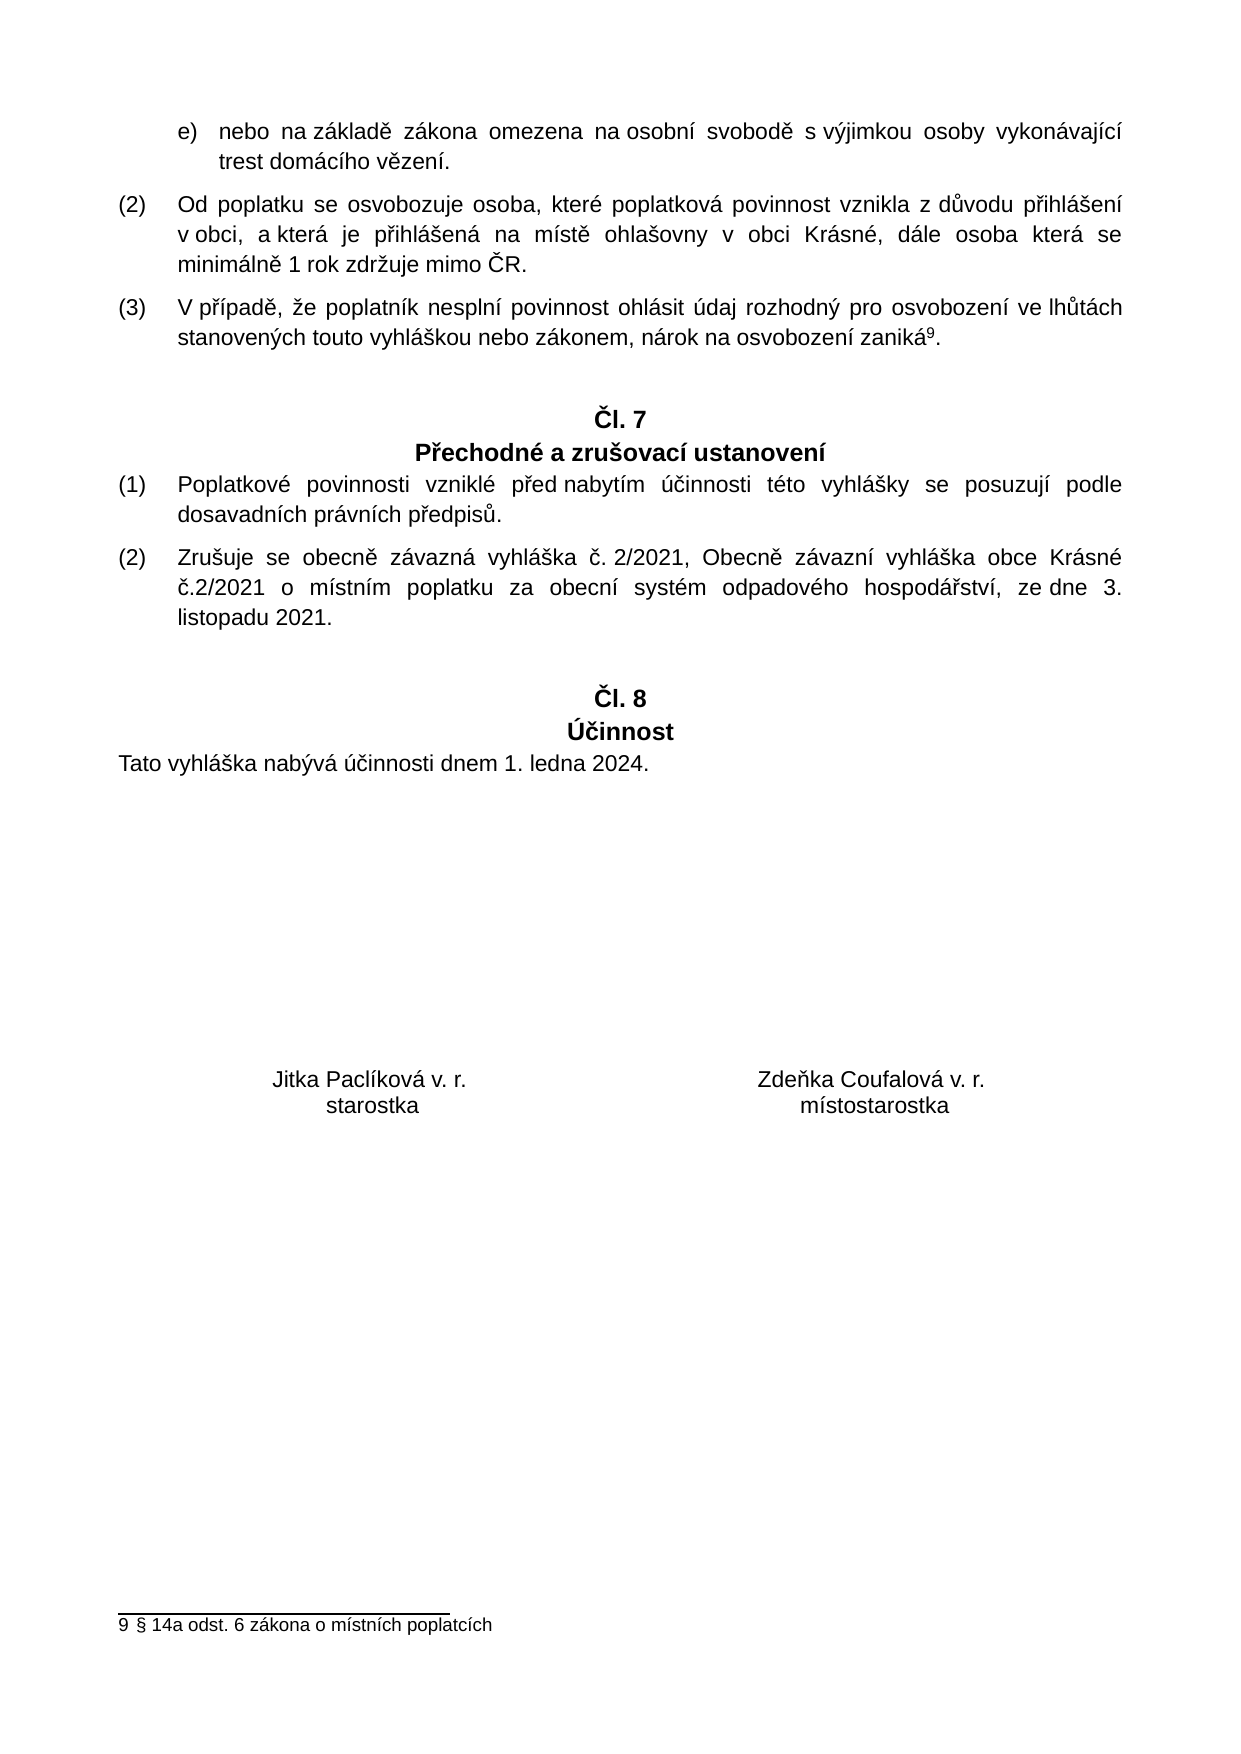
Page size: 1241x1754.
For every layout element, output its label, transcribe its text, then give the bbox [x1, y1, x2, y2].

table_header Jitka Paclíková v. r. starostka [118, 1006, 620, 1124]
table_header Zdeňka Coufalová v. r. místostarostka [620, 1006, 1122, 1124]
list nebo na základě zákona omezena na osobní svobodě s výjimkou osoby vykonávající trest domácího vězení. [177, 118, 1122, 175]
list V případě, že poplatník nesplní povinnost ohlásit údaj rozhodný pro osvobození ve lhůtách stanovených touto vyhláškou nebo zákonem, nárok na osvobození zaniká. [118, 294, 1122, 351]
list Od poplatku se osvobozuje osoba, které poplatková povinnost vznikla z důvodu přihlášení v obci, a která je přihlášená na místě ohlašovny v obci Krásné, dále osoba která se minimálně 1 rok zdržuje mimo ČR. [118, 191, 1122, 278]
text Tato vyhláška nabývá účinnosti dnem 1. ledna 2024. [118, 750, 1122, 777]
table_cell [118, 1125, 620, 1243]
list Zrušuje se obecně závazná vyhláška č. 2/2021, Obecně závazní vyhláška obce Krásné č.2/2021 o místním poplatku za obecní systém odpadového hospodářství, ze dne 3. listopadu 2021. [118, 543, 1122, 630]
subtitle Čl. 8 Účinnost [118, 684, 1122, 746]
subtitle Čl. 7 Přechodné a zrušovací ustanovení [118, 404, 1122, 466]
list § 14a odst. 6 zákona o místních poplatcích [118, 1614, 1122, 1635]
table_cell [620, 1125, 1122, 1243]
list Poplatkové povinnosti vzniklé před nabytím účinnosti této vyhlášky se posuzují podle dosavadních právních předpisů. [118, 471, 1122, 527]
